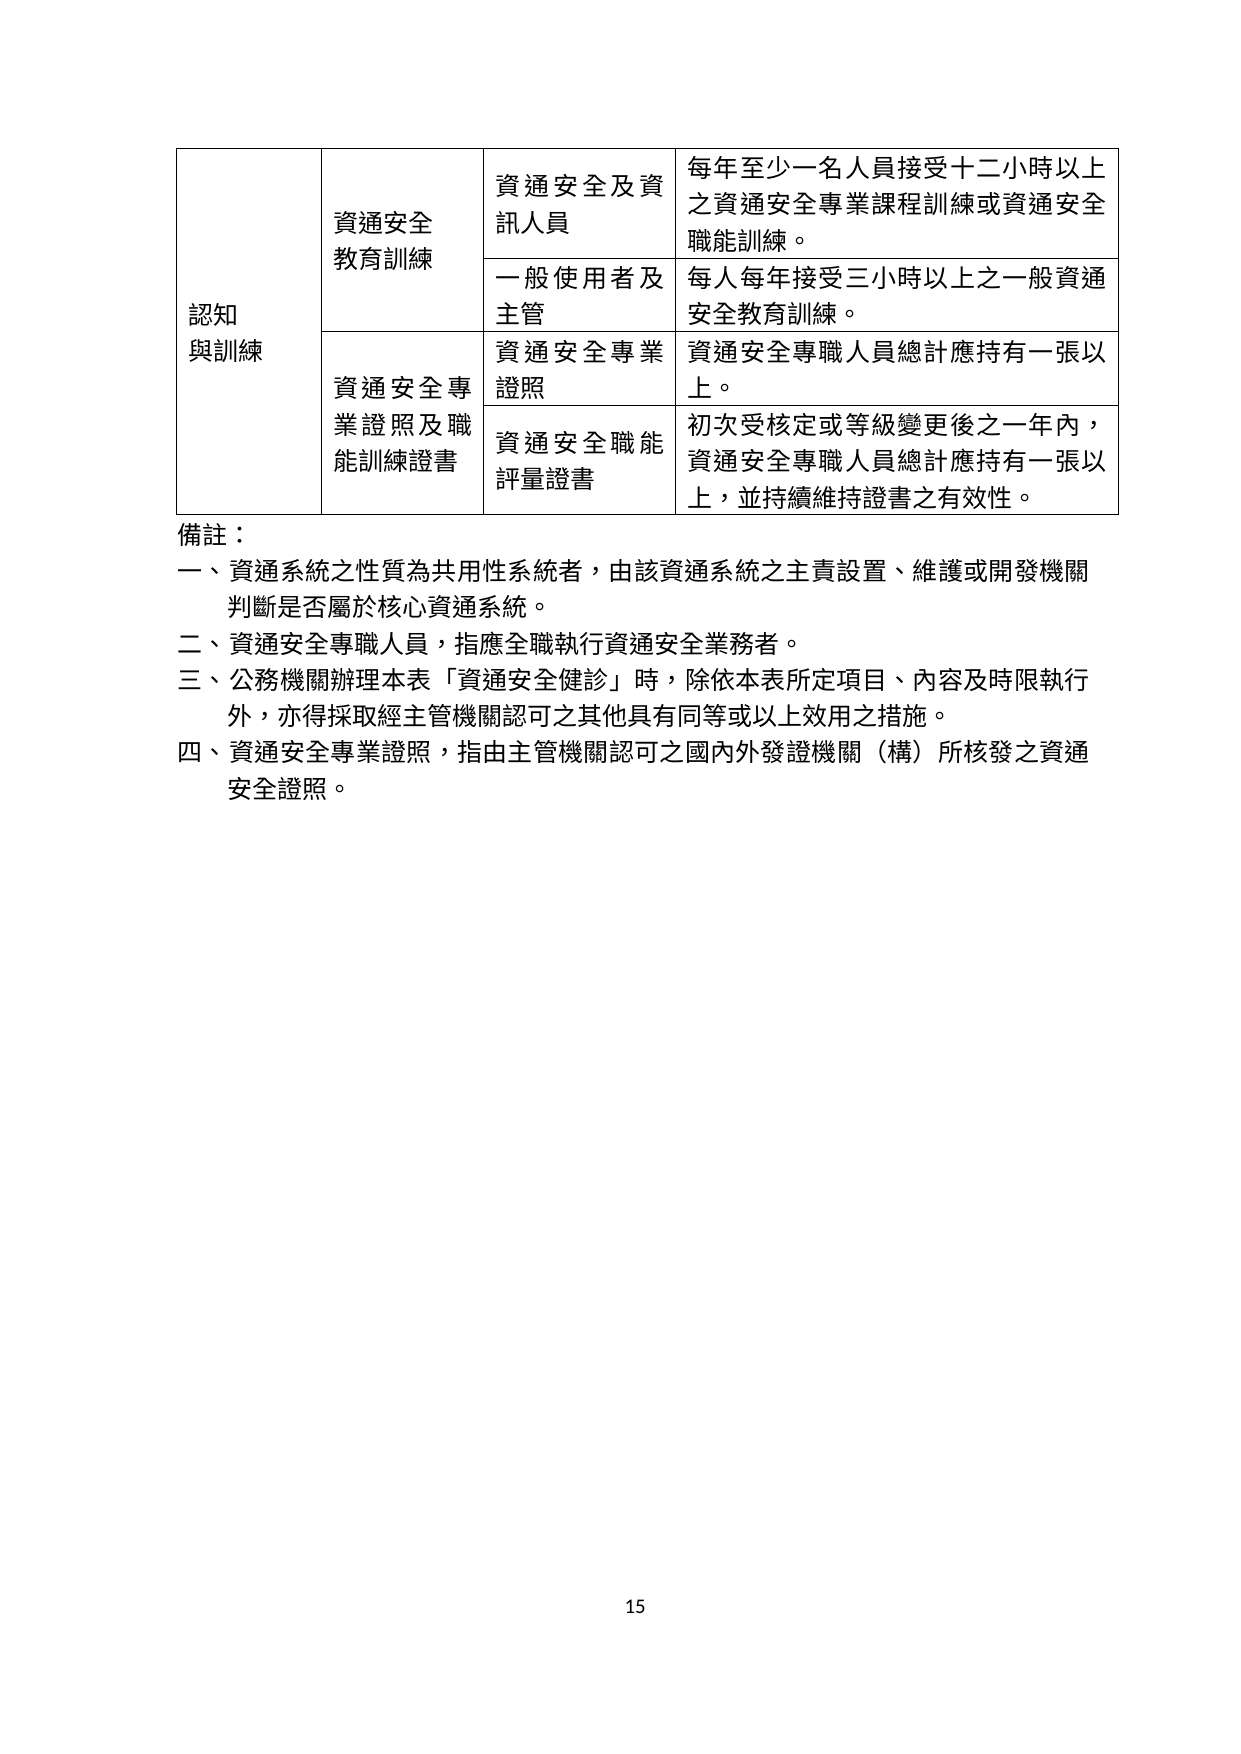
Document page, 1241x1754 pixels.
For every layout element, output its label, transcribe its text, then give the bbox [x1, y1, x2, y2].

table_cell 初次受核定或等級變更後之一年內，資通安全專職人員總計應持有一張以上，並持續維持證書之有效性。 [676, 406, 1118, 514]
table_cell 每年至少一名人員接受十二小時以上之資通安全專業課程訓練或資通安全職能訓練。 [676, 149, 1118, 257]
list 資通安全專職人員，指應全職執行資通安全業務者。 [177, 624, 1092, 660]
list 公務機關辦理本表「資通安全健診」時，除依本表所定項目、內容及時限執行外，亦得採取經主管機關認可之其他具有同等或以上效用之措施。 [177, 660, 1092, 733]
table_cell 資通安全職能評量證書 [484, 406, 675, 514]
table_cell 資通安全專職人員總計應持有一張以上。 [676, 332, 1118, 404]
table_cell 資通安全及資訊人員 [484, 149, 675, 257]
table_cell 資通安全 教育訓練 [322, 149, 483, 331]
list 資通安全專業證照，指由主管機關認可之國內外發證機關（構）所核發之資通安全證照。 [177, 733, 1092, 805]
table_cell 資通安全專業證照 [484, 332, 675, 404]
table_cell 資通安全專業證照及職能訓練證書 [322, 332, 483, 514]
table_cell 認知 與訓練 [177, 149, 321, 514]
text 備註： [177, 515, 1092, 552]
list 資通系統之性質為共用性系統者，由該資通系統之主責設置、維護或開發機關判斷是否屬於核心資通系統。 [177, 552, 1092, 624]
table_cell 每人每年接受三小時以上之一般資通安全教育訓練。 [676, 259, 1118, 331]
table_cell 一般使用者及主管 [484, 259, 675, 331]
